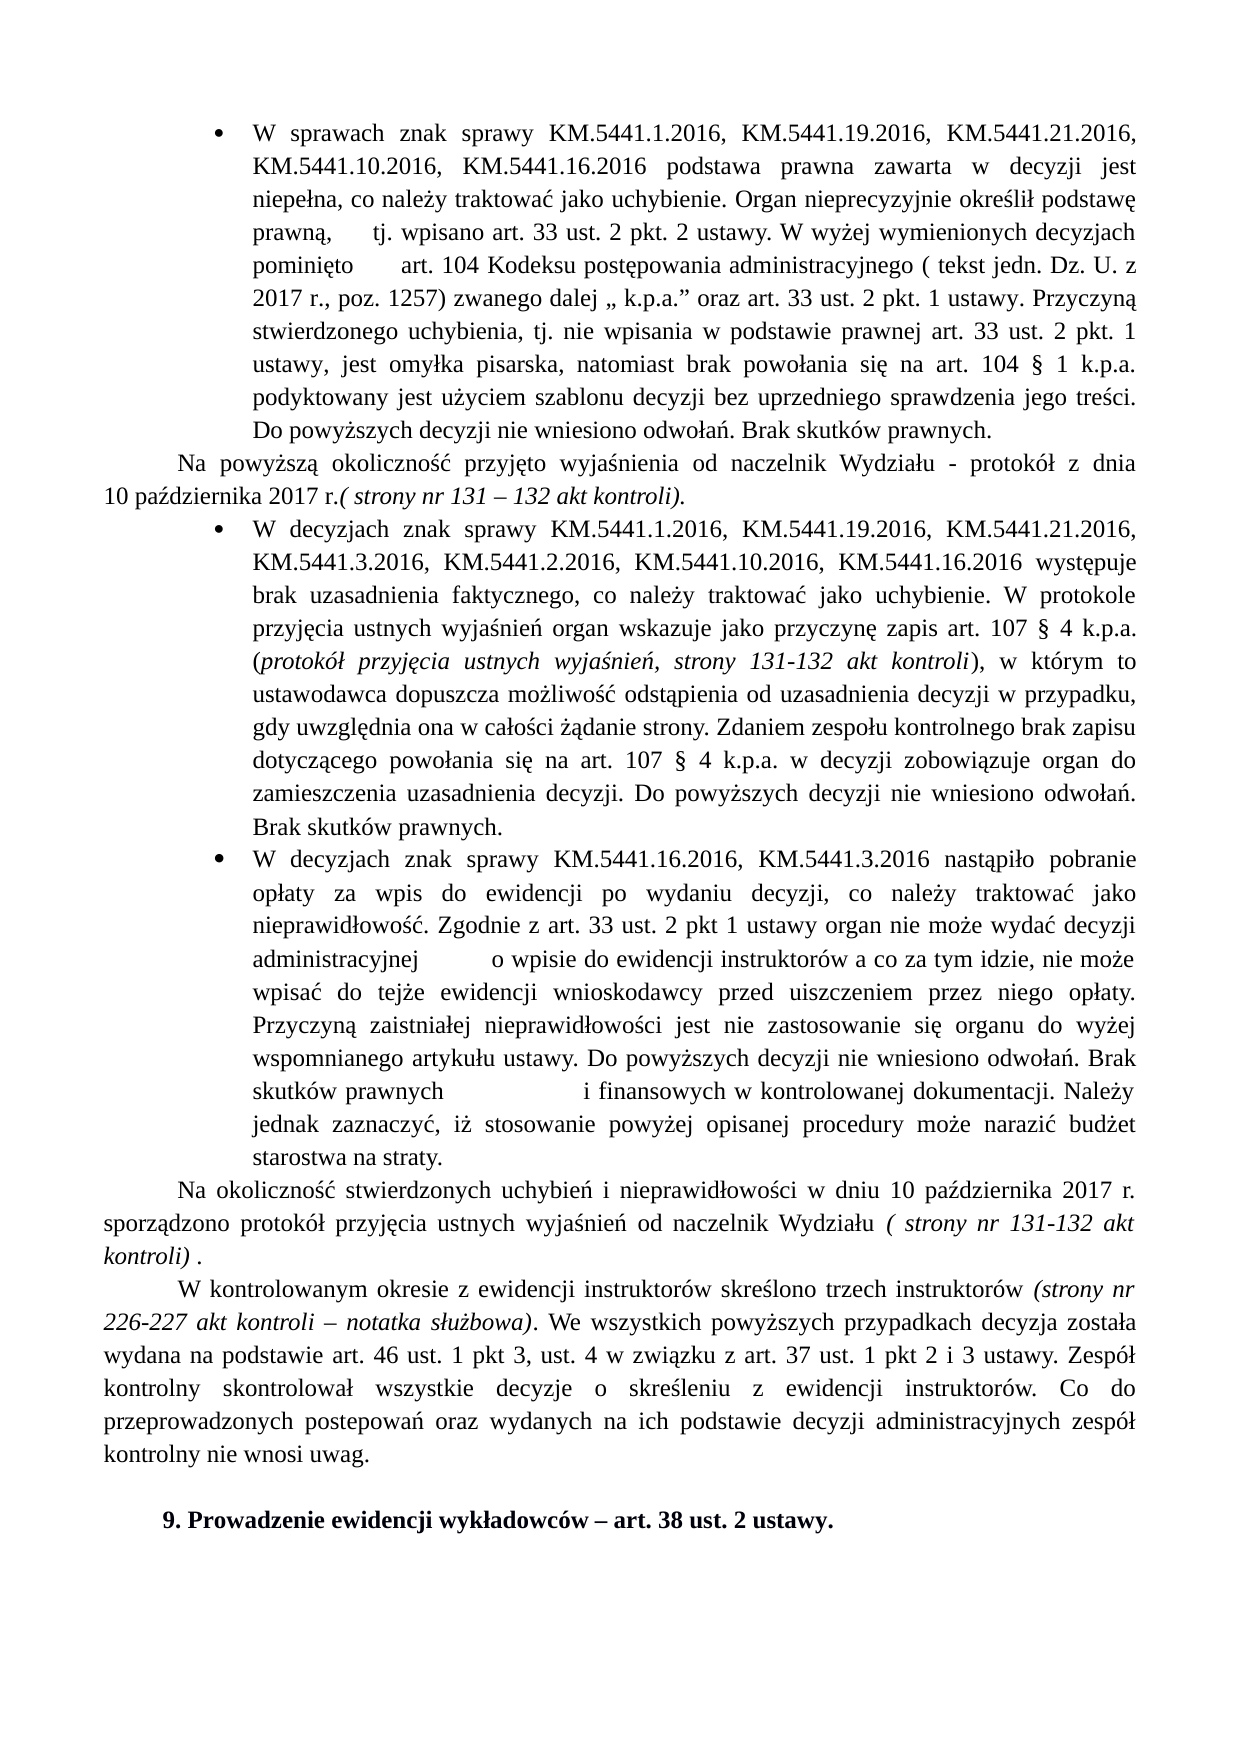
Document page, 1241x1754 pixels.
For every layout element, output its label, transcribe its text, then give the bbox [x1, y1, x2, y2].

list W decyzjach znak sprawy KM.5441.1.2016, KM.5441.19.2016, KM.5441.21.2016, KM.5441.3.2016, KM.5441.2.2016, KM.5441.10.2016, KM.5441.16.2016 występuje brak uzasadnienia faktycznego, co należy traktować jako uchybienie. W protokole przyjęcia ustnych wyjaśnień organ wskazuje jako przyczynę zapis art. 107 § 4 k.p.a. (protokół przyjęcia ustnych wyjaśnień, strony 131-132 akt kontroli), w którym to ustawodawca dopuszcza możliwość odstąpienia od uzasadnienia decyzji w przypadku, gdy uwzględnia ona w całości żądanie strony. Zdaniem zespołu kontrolnego brak zapisu dotyczącego powołania się na art. 107 § 4 k.p.a. w decyzji zobowiązuje organ do zamieszczenia uzasadnienia decyzji. Do powyższych decyzji nie wniesiono odwołań. Brak skutków prawnych. [215, 514, 1137, 840]
text Na powyższą okoliczność przyjęto wyjaśnienia od naczelnik Wydziału - protokół z dnia 10 października 2017 r.( strony nr 131 – 132 akt kontroli). [103, 448, 1137, 510]
text W kontrolowanym okresie z ewidencji instruktorów skreślono trzech instruktorów (strony nr 226-227 akt kontroli – notatka służbowa). We wszystkich powyższych przypadkach decyzja została wydana na podstawie art. 46 ust. 1 pkt 3, ust. 4 w związku z art. 37 ust. 1 pkt 2 i 3 ustawy. Zespół kontrolny skontrolował wszystkie decyzje o skreśleniu z ewidencji instruktorów. Co do przeprowadzonych postepowań oraz wydanych na ich podstawie decyzji administracyjnych zespół kontrolny nie wnosi uwag. [103, 1274, 1137, 1468]
list W sprawach znak sprawy KM.5441.1.2016, KM.5441.19.2016, KM.5441.21.2016, KM.5441.10.2016, KM.5441.16.2016 podstawa prawna zawarta w decyzji jest niepełna, co należy traktować jako uchybienie. Organ nieprecyzyjnie określił podstawę prawną, tj. wpisano art. 33 ust. 2 pkt. 2 ustawy. W wyżej wymienionych decyzjach pominięto art. 104 Kodeksu postępowania administracyjnego ( tekst jedn. Dz. U. z 2017 r., poz. 1257) zwanego dalej „ k.p.a.” oraz art. 33 ust. 2 pkt. 1 ustawy. Przyczyną stwierdzonego uchybienia, tj. nie wpisania w podstawie prawnej art. 33 ust. 2 pkt. 1 ustawy, jest omyłka pisarska, natomiast brak powołania się na art. 104 § 1 k.p.a. podyktowany jest użyciem szablonu decyzji bez uprzedniego sprawdzenia jego treści. Do powyższych decyzji nie wniesiono odwołań. Brak skutków prawnych. [215, 118, 1137, 444]
text Na okoliczność stwierdzonych uchybień i nieprawidłowości w dniu 10 października 2017 r. sporządzono protokół przyjęcia ustnych wyjaśnień od naczelnik Wydziału ( strony nr 131-132 akt kontroli) . [103, 1175, 1137, 1269]
list W decyzjach znak sprawy KM.5441.16.2016, KM.5441.3.2016 nastąpiło pobranie opłaty za wpis do ewidencji po wydaniu decyzji, co należy traktować jako nieprawidłowość. Zgodnie z art. 33 ust. 2 pkt 1 ustawy organ nie może wydać decyzji administracyjnej o wpisie do ewidencji instruktorów a co za tym idzie, nie może wpisać do tejże ewidencji wnioskodawcy przed uiszczeniem przez niego opłaty. Przyczyną zaistniałej nieprawidłowości jest nie zastosowanie się organu do wyżej wspomnianego artykułu ustawy. Do powyższych decyzji nie wniesiono odwołań. Brak skutków prawnych i finansowych w kontrolowanej dokumentacji. Należy jednak zaznaczyć, iż stosowanie powyżej opisanej procedury może narazić budżet starostwa na straty. [215, 844, 1137, 1171]
text 9. Prowadzenie ewidencji wykładowców – art. 38 ust. 2 ustawy. [162, 1505, 1137, 1534]
